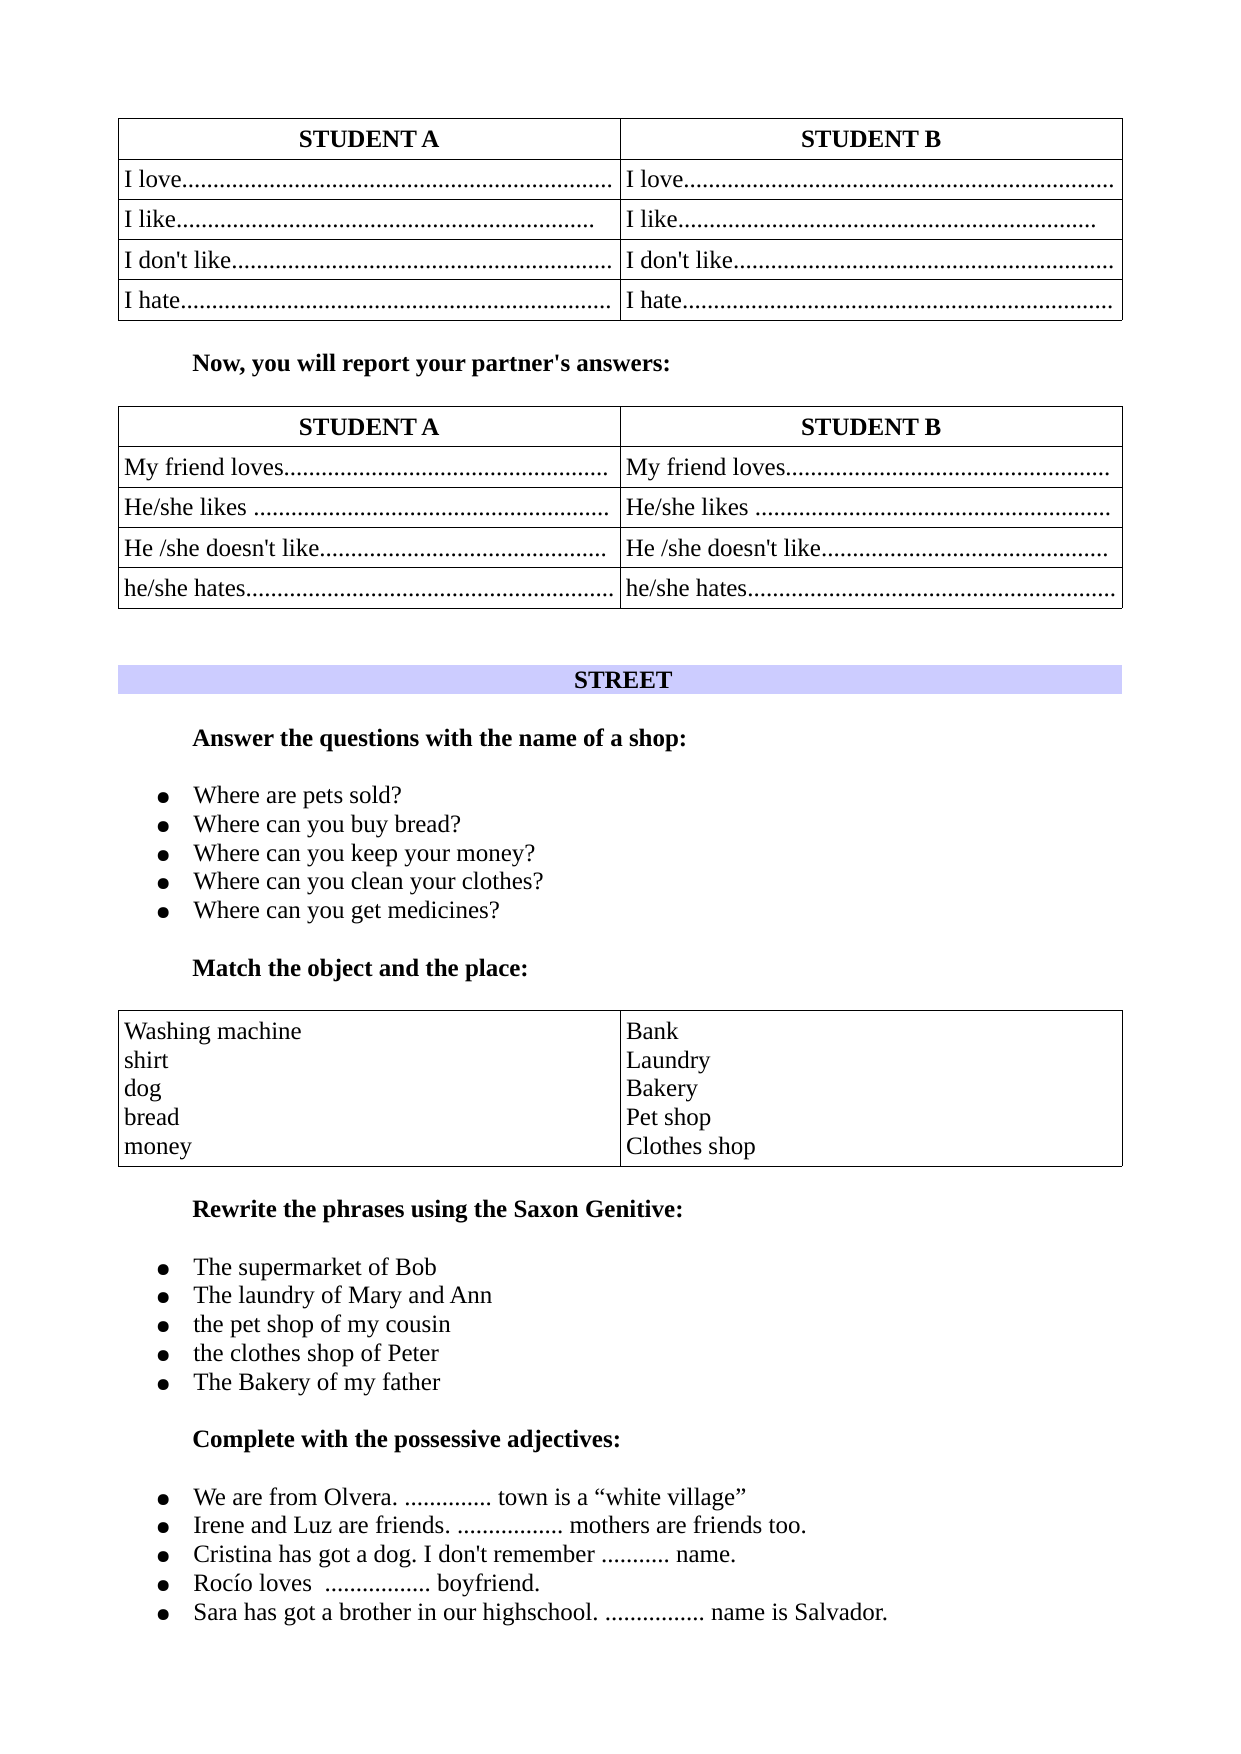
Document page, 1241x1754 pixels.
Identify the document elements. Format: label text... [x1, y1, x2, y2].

table_cell My friend loves.................................................... [119, 447, 620, 487]
table_cell My friend loves.................................................... [621, 447, 1122, 487]
list The laundry of Mary and Ann [156, 1281, 1122, 1309]
text Rewrite the phrases using the Saxon Genitive: [118, 1194, 1122, 1223]
text Complete with the possessive adjectives: [118, 1424, 1122, 1453]
table_cell He /she doesn't like.............................................. [621, 528, 1122, 567]
list The supermarket of Bob [156, 1252, 1122, 1281]
table_cell I like................................................................... [119, 200, 620, 239]
table_cell he/she hates........................................................... [621, 568, 1122, 608]
table_cell I love..................................................................... [119, 160, 620, 199]
list Where can you buy bread? [156, 809, 1122, 838]
table_header STUDENT A [119, 119, 620, 158]
table_header Bank Laundry Bakery Pet shop Clothes shop [621, 1011, 1122, 1166]
table_cell he/she hates........................................................... [119, 568, 620, 608]
table_cell I don't like............................................................. [119, 240, 620, 279]
list Where are pets sold? [156, 780, 1122, 809]
list We are from Olvera. .............. town is a “white village” [156, 1482, 1122, 1511]
list Where can you clean your clothes? [156, 866, 1122, 895]
list Cristina has got a dog. I don't remember ........... name. [156, 1539, 1122, 1568]
table_header STUDENT B [621, 407, 1122, 446]
table_cell I love..................................................................... [621, 160, 1122, 199]
list Irene and Luz are friends. ................. mothers are friends too. [156, 1511, 1122, 1539]
table_cell I don't like............................................................. [621, 240, 1122, 279]
table_cell I hate..................................................................... [621, 280, 1122, 320]
table_cell He /she doesn't like.............................................. [119, 528, 620, 567]
list The Bakery of my father [156, 1367, 1122, 1396]
table_cell I hate..................................................................... [119, 280, 620, 320]
text Answer the questions with the name of a shop: [118, 723, 1122, 751]
table_cell He/she likes ......................................................... [621, 488, 1122, 527]
table_cell I like................................................................... [621, 200, 1122, 239]
table_cell He/she likes ......................................................... [119, 488, 620, 527]
text STREET [118, 665, 1122, 694]
text Match the object and the place: [118, 953, 1122, 981]
list the pet shop of my cousin [156, 1309, 1122, 1338]
list Where can you keep your money? [156, 838, 1122, 866]
table_header Washing machine shirt dog bread money [119, 1011, 620, 1166]
list Rocío loves ................. boyfriend. [156, 1568, 1122, 1597]
list Sara has got a brother in our highschool. ................ name is Salvador. [156, 1597, 1122, 1626]
list Where can you get medicines? [156, 895, 1122, 924]
text Now, you will report your partner's answers: [118, 348, 1122, 377]
list the clothes shop of Peter [156, 1338, 1122, 1367]
table_header STUDENT B [621, 119, 1122, 158]
table_header STUDENT A [119, 407, 620, 446]
